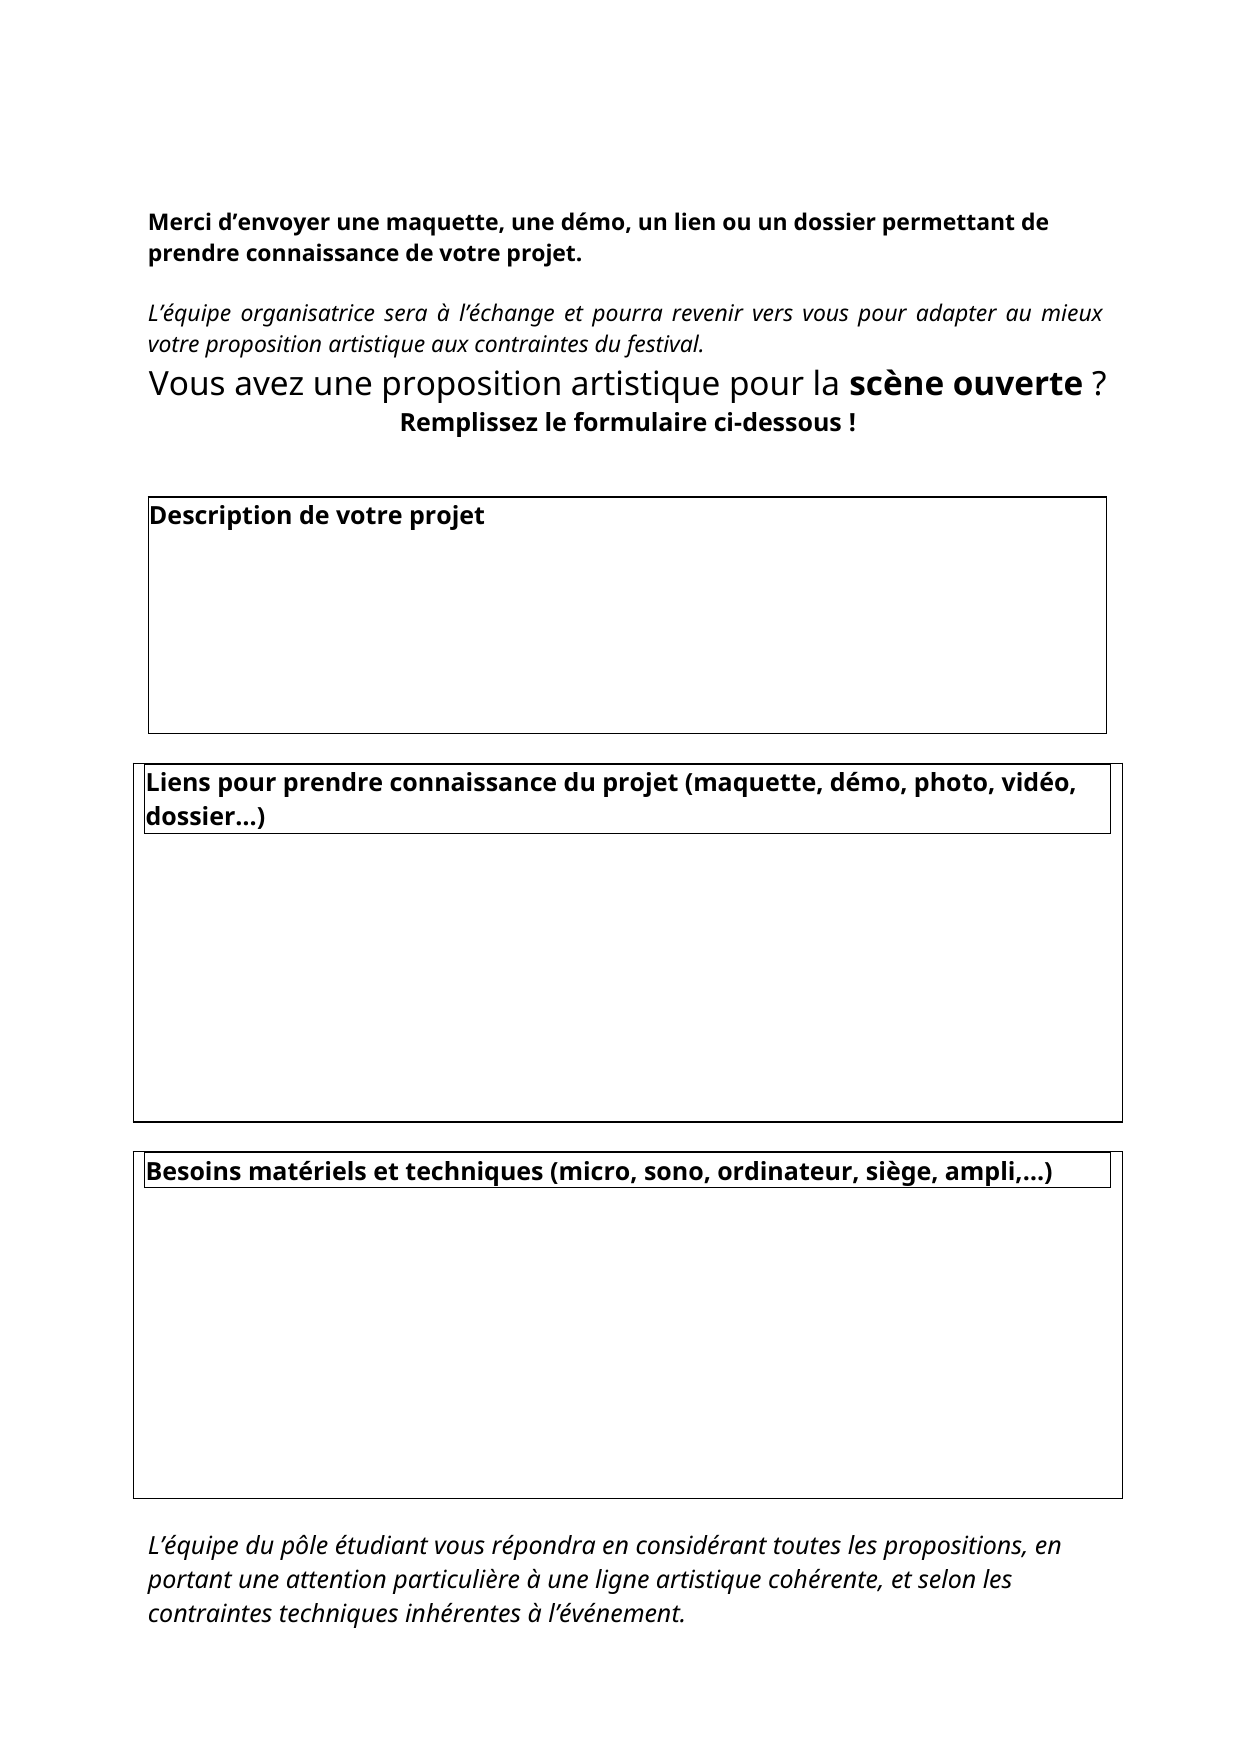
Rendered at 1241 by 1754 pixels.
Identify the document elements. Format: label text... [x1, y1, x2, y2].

text Remplissez le formulaire ci-dessous ! [148, 405, 1107, 439]
text L’équipe du pôle étudiant vous répondra en considérant toutes les propositions, en portant une attention particulière à une ligne artistique cohérente, et selon les contraintes techniques inhérentes à l’événement. [148, 1527, 1107, 1629]
table_header [133, 734, 627, 763]
text L’équipe organisatrice sera à l’échange et pourra revenir vers vous pour adapter au mieux votre proposition artistique aux contraintes du festival. [148, 297, 1107, 359]
table_header [627, 734, 1105, 763]
table_cell [627, 1123, 1105, 1151]
text Description de votre projet [149, 498, 1106, 532]
text Merci d’envoyer une maquette, une démo, un lien ou un dossier permettant de prendre connaissance de votre projet. [148, 206, 1107, 268]
table_cell [133, 1123, 627, 1151]
table_header [1105, 734, 1122, 763]
table_cell Besoins matériels et techniques (micro, sono, ordinateur, siège, ampli,…) [134, 1152, 1122, 1498]
table_cell [1105, 1123, 1122, 1151]
table_cell Liens pour prendre connaissance du projet (maquette, démo, photo, vidéo, dossier…) [134, 764, 1122, 1121]
text Vous avez une proposition artistique pour la scène ouverte ? [148, 359, 1107, 405]
